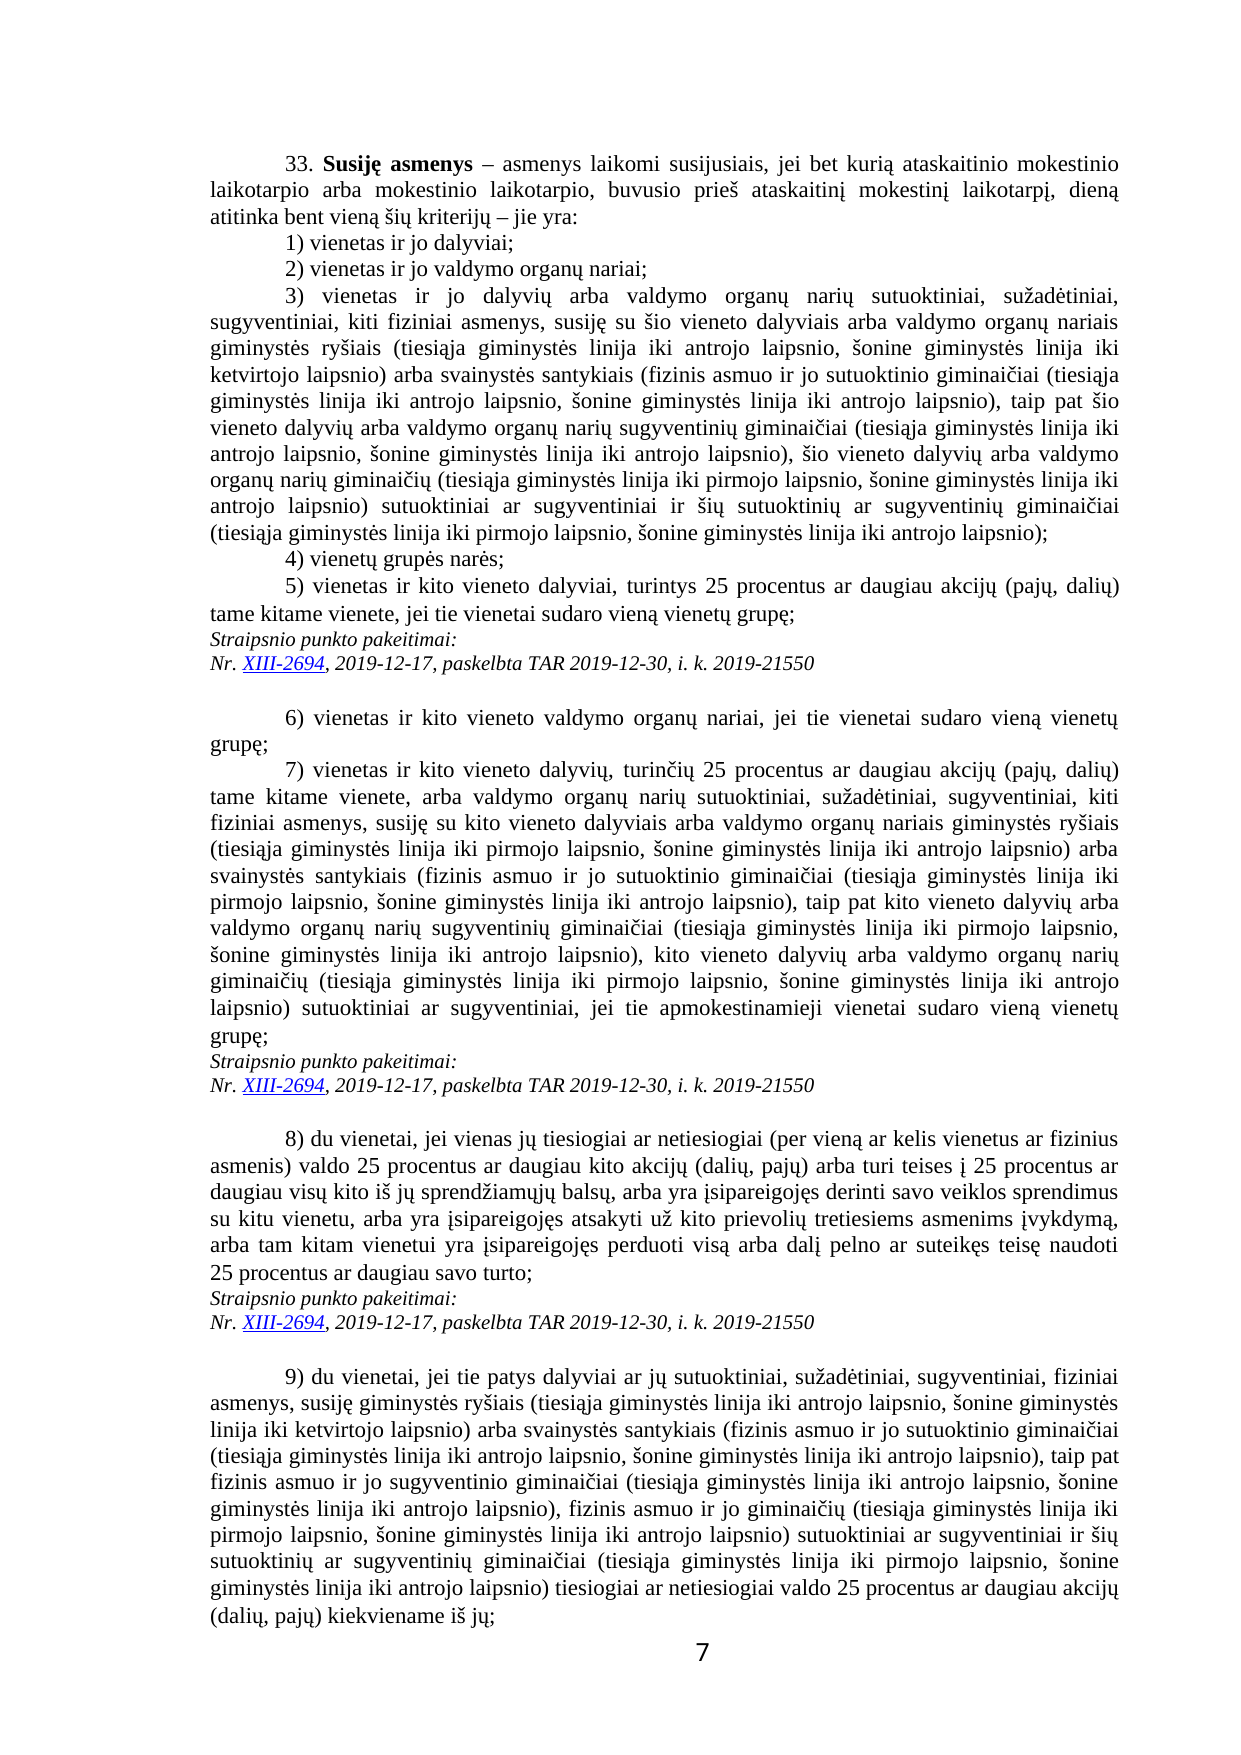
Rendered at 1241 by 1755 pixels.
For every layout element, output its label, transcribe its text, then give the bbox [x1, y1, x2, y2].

text Nr. XIII-2694, 2019-12-17, paskelbta TAR 2019-12-30, i. k. 2019-21550 [210, 1073, 1120, 1097]
text 33. Susiję asmenys – asmenys laikomi susijusiais, jei bet kurią ataskaitinio mokestinio laikotarpio arba mokestinio laikotarpio, buvusio prieš ataskaitinį mokestinį laikotarpį, dieną atitinka bent vieną šių kriterijų – jie yra: [210, 150, 1120, 229]
text 4) vienetų grupės narės; [210, 545, 1120, 572]
text 7) vienetas ir kito vieneto dalyvių, turinčių 25 procentus ar daugiau akcijų (pajų, dalių) tame kitame vienete, arba valdymo organų narių sutuoktiniai, sužadėtiniai, sugyventiniai, kiti fiziniai asmenys, susiję su kito vieneto dalyviais arba valdymo organų nariais giminystės ryšiais (tiesiąja giminystės linija iki pirmojo laipsnio, šonine giminystės linija iki antrojo laipsnio) arba svainystės santykiais (fizinis asmuo ir jo sutuoktinio giminaičiai (tiesiąja giminystės linija iki pirmojo laipsnio, šonine giminystės linija iki antrojo laipsnio), taip pat kito vieneto dalyvių arba valdymo organų narių sugyventinių giminaičiai (tiesiąja giminystės linija iki pirmojo laipsnio, šonine giminystės linija iki antrojo laipsnio), kito vieneto dalyvių arba valdymo organų narių giminaičių (tiesiąja giminystės linija iki pirmojo laipsnio, šonine giminystės linija iki antrojo laipsnio) sutuoktiniai ar sugyventiniai, jei tie apmokestinamieji vienetai sudaro vieną vienetų grupę; [210, 756, 1120, 1049]
text 1) vienetas ir jo dalyviai; [210, 229, 1120, 255]
text 8) du vienetai, jei vienas jų tiesiogiai ar netiesiogiai (per vieną ar kelis vienetus ar fizinius asmenis) valdo 25 procentus ar daugiau kito akcijų (dalių, pajų) arba turi teises į 25 procentus ar daugiau visų kito iš jų sprendžiamųjų balsų, arba yra įsipareigojęs derinti savo veiklos sprendimus su kitu vienetu, arba yra įsipareigojęs atsakyti už kito prievolių tretiesiems asmenims įvykdymą, arba tam kitam vienetui yra įsipareigojęs perduoti visą arba dalį pelno ar suteikęs teisę naudoti 25 procentus ar daugiau savo turto; [210, 1126, 1120, 1286]
text Straipsnio punkto pakeitimai: [210, 1049, 1120, 1073]
text Straipsnio punkto pakeitimai: [210, 627, 1120, 651]
text 9) du vienetai, jei tie patys dalyviai ar jų sutuoktiniai, sužadėtiniai, sugyventiniai, fiziniai asmenys, susiję giminystės ryšiais (tiesiąja giminystės linija iki antrojo laipsnio, šonine giminystės linija iki ketvirtojo laipsnio) arba svainystės santykiais (fizinis asmuo ir jo sutuoktinio giminaičiai (tiesiąja giminystės linija iki antrojo laipsnio, šonine giminystės linija iki antrojo laipsnio), taip pat fizinis asmuo ir jo sugyventinio giminaičiai (tiesiąja giminystės linija iki antrojo laipsnio, šonine giminystės linija iki antrojo laipsnio), fizinis asmuo ir jo giminaičių (tiesiąja giminystės linija iki pirmojo laipsnio, šonine giminystės linija iki antrojo laipsnio) sutuoktiniai ar sugyventiniai ir šių sutuoktinių ar sugyventinių giminaičiai (tiesiąja giminystės linija iki pirmojo laipsnio, šonine giminystės linija iki antrojo laipsnio) tiesiogiai ar netiesiogiai valdo 25 procentus ar daugiau akcijų (dalių, pajų) kiekviename iš jų; [210, 1363, 1120, 1629]
text 2) vienetas ir jo valdymo organų nariai; [210, 255, 1120, 282]
text 3) vienetas ir jo dalyvių arba valdymo organų narių sutuoktiniai, sužadėtiniai, sugyventiniai, kiti fiziniai asmenys, susiję su šio vieneto dalyviais arba valdymo organų nariais giminystės ryšiais (tiesiąja giminystės linija iki antrojo laipsnio, šonine giminystės linija iki ketvirtojo laipsnio) arba svainystės santykiais (fizinis asmuo ir jo sutuoktinio giminaičiai (tiesiąja giminystės linija iki antrojo laipsnio, šonine giminystės linija iki antrojo laipsnio), taip pat šio vieneto dalyvių arba valdymo organų narių sugyventinių giminaičiai (tiesiąja giminystės linija iki antrojo laipsnio, šonine giminystės linija iki antrojo laipsnio), šio vieneto dalyvių arba valdymo organų narių giminaičių (tiesiąja giminystės linija iki pirmojo laipsnio, šonine giminystės linija iki antrojo laipsnio) sutuoktiniai ar sugyventiniai ir šių sutuoktinių ar sugyventinių giminaičiai (tiesiąja giminystės linija iki pirmojo laipsnio, šonine giminystės linija iki antrojo laipsnio); [210, 282, 1120, 545]
text Nr. XIII-2694, 2019-12-17, paskelbta TAR 2019-12-30, i. k. 2019-21550 [210, 651, 1120, 675]
text Nr. XIII-2694, 2019-12-17, paskelbta TAR 2019-12-30, i. k. 2019-21550 [210, 1310, 1120, 1334]
text Straipsnio punkto pakeitimai: [210, 1286, 1120, 1310]
text 6) vienetas ir kito vieneto valdymo organų nariai, jei tie vienetai sudaro vieną vienetų grupę; [210, 704, 1120, 756]
text 5) vienetas ir kito vieneto dalyviai, turintys 25 procentus ar daugiau akcijų (pajų, dalių) tame kitame vienete, jei tie vienetai sudaro vieną vienetų grupę; [210, 572, 1120, 627]
